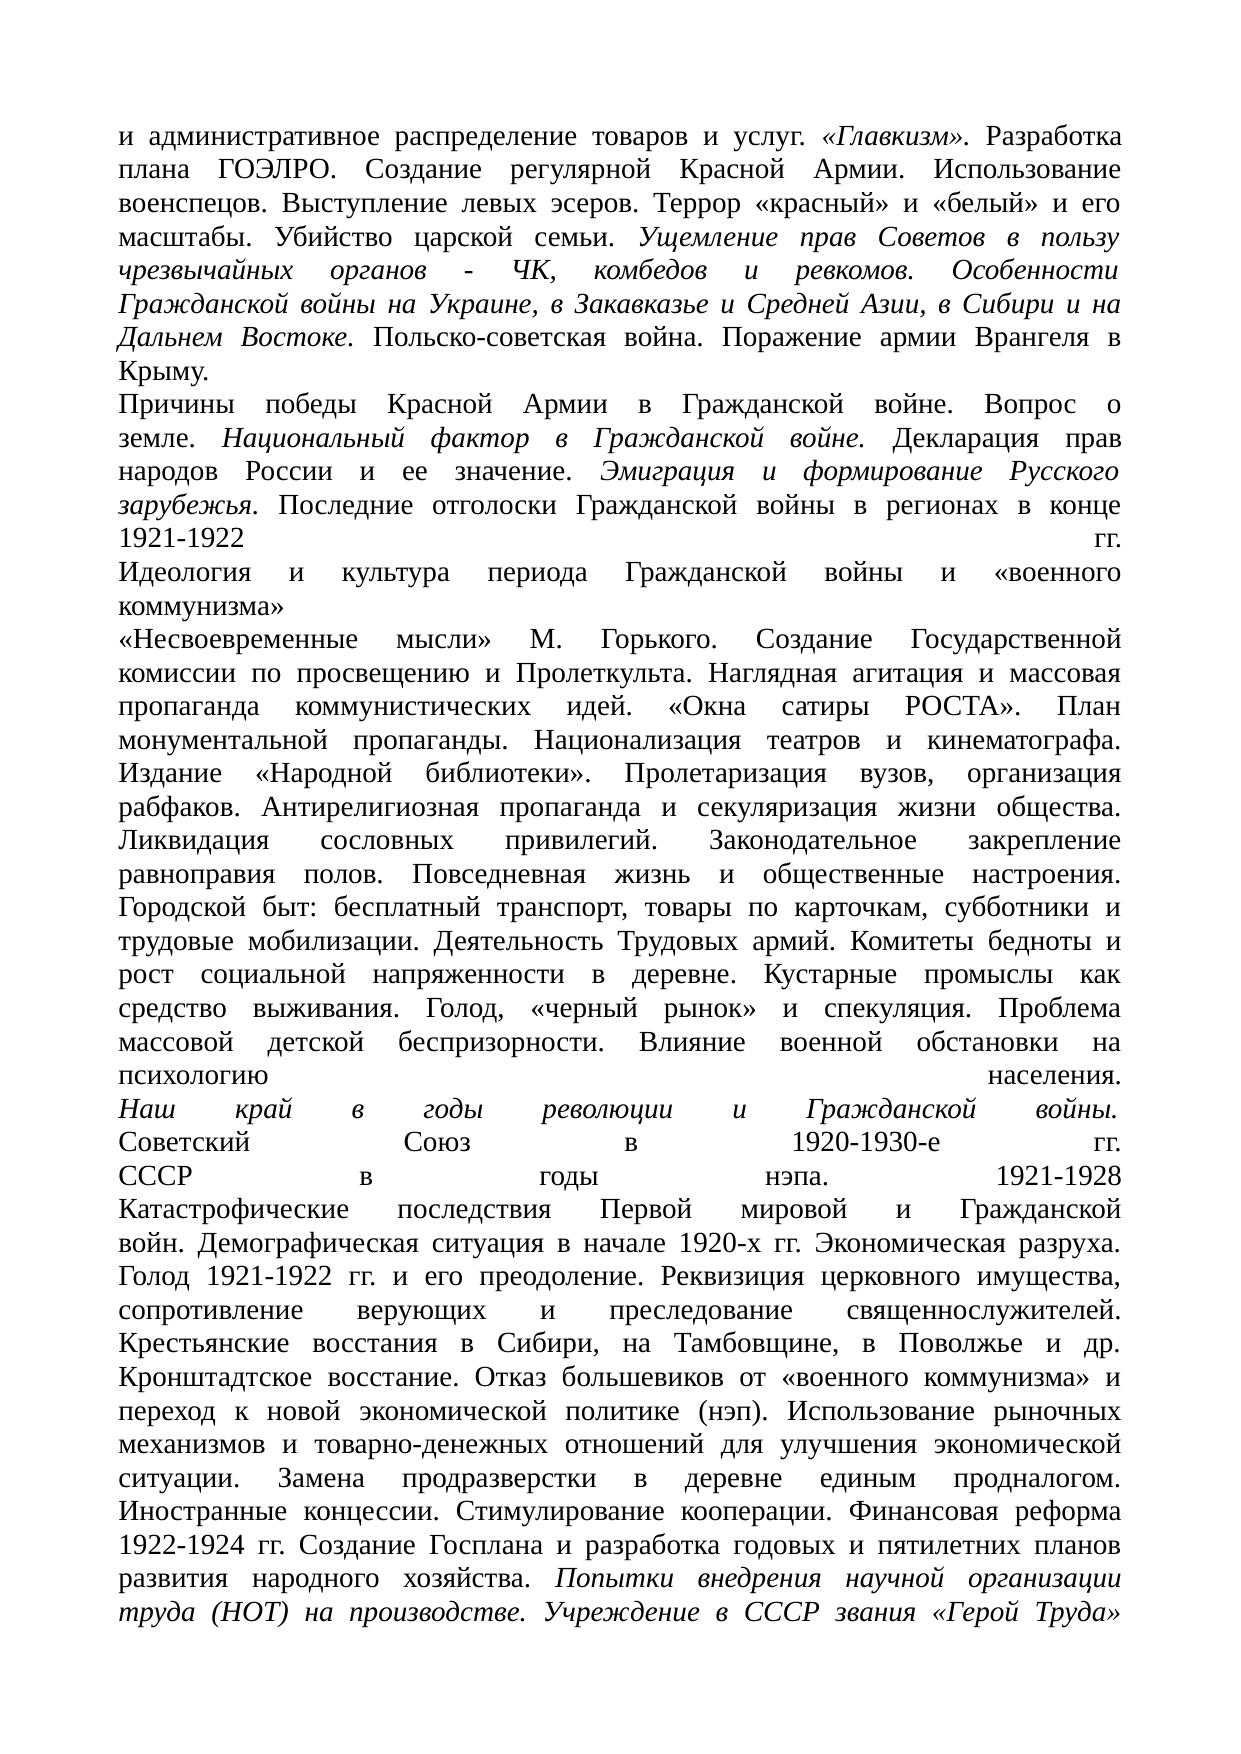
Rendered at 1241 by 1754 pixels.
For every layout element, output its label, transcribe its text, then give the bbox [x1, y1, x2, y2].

text и административное распределение товаров и услуг. «Главкизм». Разработка плана ГОЭЛРО. Создание регулярной Красной Армии. Использование военспецов. Выступление левых эсеров. Террор «красный» и «белый» и его масштабы. Убийство царской семьи. Ущемление прав Советов в пользу чрезвычайных органов - ЧК, комбедов и ревкомов. Особенности Гражданской войны на Украине, в Закавказье и Средней Азии, в Сибири и на Дальнем Востоке. Польско-советская война. Поражение армии Врангеля в Крыму. Причины победы Красной Армии в Гражданской войне. Вопрос о земле. Национальный фактор в Гражданской войне. Декларация прав народов России и ее значение. Эмиграция и формирование Русского зарубежья. Последние отголоски Гражданской войны в регионах в конце 1921-1922 гг. Идеология и культура периода Гражданской войны и «военного коммунизма» «Несвоевременные мысли» М. Горького. Создание Государственной комиссии по просвещению и Пролеткульта. Наглядная агитация и массовая пропаганда коммунистических идей. «Окна сатиры РОСТА». План монументальной пропаганды. Национализация театров и кинематографа. Издание «Народной библиотеки». Пролетаризация вузов, организация рабфаков. Антирелигиозная пропаганда и секуляризация жизни общества. Ликвидация сословных привилегий. Законодательное закрепление равноправия полов. Повседневная жизнь и общественные настроения. Городской быт: бесплатный транспорт, товары по карточкам, субботники и трудовые мобилизации. Деятельность Трудовых армий. Комитеты бедноты и рост социальной напряженности в деревне. Кустарные промыслы как средство выживания. Голод, «черный рынок» и спекуляция. Проблема массовой детской беспризорности. Влияние военной обстановки на психологию населения. Наш край в годы революции и Гражданской войны. Советский Союз в 1920-1930-е гг. СССР в годы нэпа. 1921-1928 Катастрофические последствия Первой мировой и Гражданской войн. Демографическая ситуация в начале 1920-х гг. Экономическая разруха. Голод 1921-1922 гг. и его преодоление. Реквизиция церковного имущества, сопротивление верующих и преследование священнослужителей. Крестьянские восстания в Сибири, на Тамбовщине, в Поволжье и др. Кронштадтское восстание. Отказ большевиков от «военного коммунизма» и переход к новой экономической политике (нэп). Использование рыночных механизмов и товарно-денежных отношений для улучшения экономической ситуации. Замена продразверстки в деревне единым продналогом. Иностранные концессии. Стимулирование кооперации. Финансовая реформа 1922-1924 гг. Создание Госплана и разработка годовых и пятилетних планов развития народного хозяйства. Попытки внедрения научной организации труда (НОТ) на производстве. Учреждение в СССР звания «Герой Труда» [118, 118, 1122, 1627]
